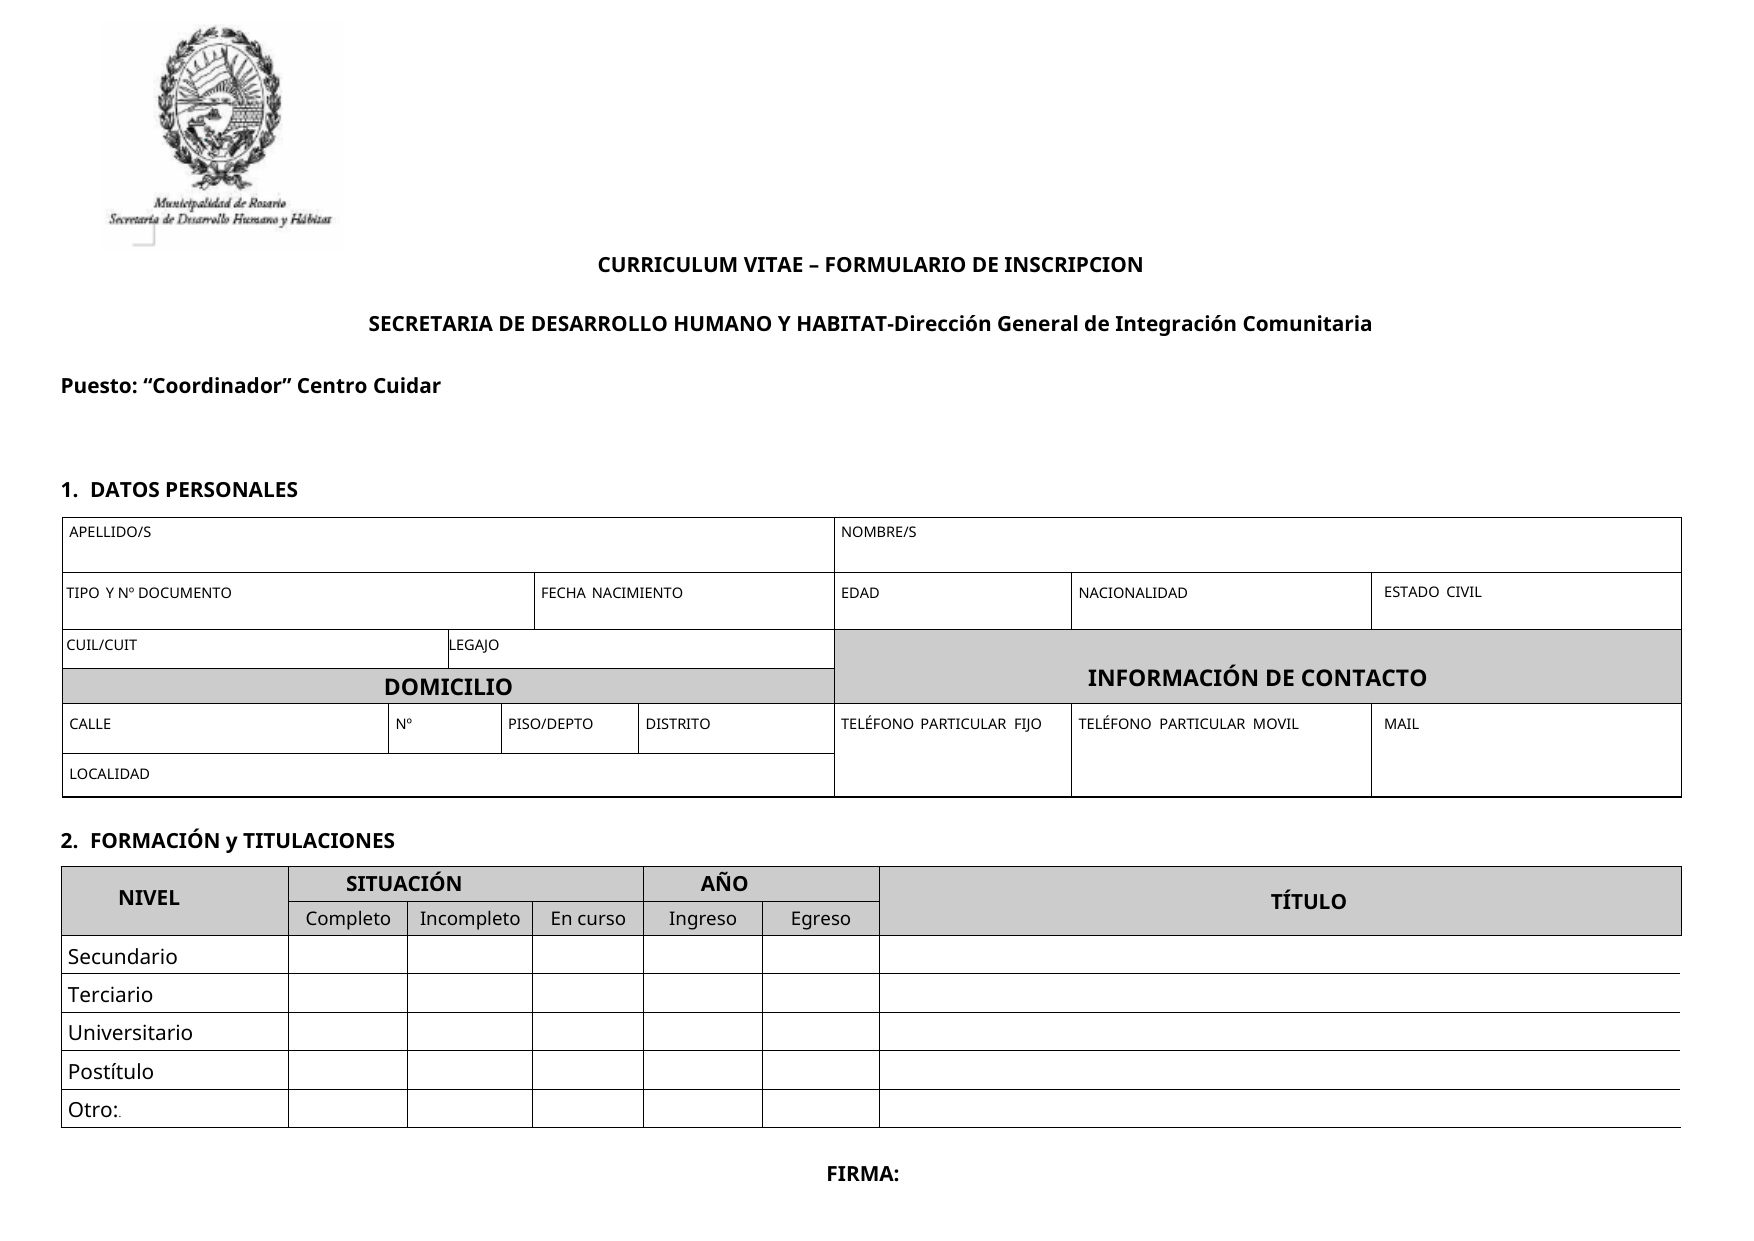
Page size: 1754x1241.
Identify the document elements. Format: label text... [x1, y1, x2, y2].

table_cell [763, 1051, 879, 1088]
table_header TÍTULO [880, 867, 1681, 935]
table_cell [763, 974, 879, 1012]
table_cell [289, 936, 407, 973]
table_cell Postítulo [62, 1051, 288, 1088]
table_cell [644, 936, 762, 973]
table_cell INFORMACIÓN DE CONTACTO [835, 693, 1681, 703]
table_cell DOMICILIO [63, 669, 834, 703]
table_cell [533, 936, 643, 973]
picture [100, 20, 344, 250]
table_cell TELÉFONO PARTICULAR FIJO [835, 704, 1071, 796]
table_cell [289, 1013, 407, 1050]
table_cell Nº [389, 704, 501, 753]
text FIRMA: [60, 1159, 1665, 1188]
table_cell [408, 936, 532, 973]
table_cell [408, 1051, 532, 1088]
table_header APELLIDO/S [63, 518, 834, 572]
text SECRETARIA DE DESARROLLO HUMANO Y HABITAT-Dirección General de Integración Comunitaria [60, 309, 1681, 338]
table_cell FECHA NACIMIENTO [535, 573, 834, 629]
table_cell [289, 1051, 407, 1088]
table_cell [289, 1090, 407, 1127]
table_cell [644, 974, 762, 1012]
table_cell [880, 973, 1681, 1012]
table_cell [408, 1090, 532, 1127]
text CURRICULUM VITAE – FORMULARIO DE INSCRIPCION [60, 58, 1681, 278]
table_cell [533, 974, 643, 1012]
table_cell [880, 936, 1681, 973]
table_cell PISO/DEPTO [502, 704, 638, 753]
table_cell LEGAJO [449, 630, 834, 668]
table_cell [289, 974, 407, 1012]
table_cell Egreso [763, 902, 879, 935]
table_cell [533, 1051, 643, 1088]
text Puesto: “Coordinador” Centro Cuidar [60, 371, 1681, 400]
table_cell EDAD [835, 573, 1071, 629]
table_cell [533, 1090, 643, 1127]
table_cell [763, 1013, 879, 1050]
table_cell TIPO Y Nº DOCUMENTO [63, 573, 534, 629]
table_header AÑO [644, 867, 879, 901]
table_cell DISTRITO [639, 704, 834, 753]
table_cell [880, 1050, 1681, 1088]
table_cell TELÉFONO PARTICULAR MOVIL [1072, 704, 1371, 796]
table_cell ESTADO CIVIL [1372, 573, 1681, 629]
table_cell Universitario [62, 1013, 288, 1050]
table_header NOMBRE/S [835, 518, 1681, 572]
table_cell [408, 1013, 532, 1050]
table_cell Incompleto [408, 902, 532, 935]
table_cell Terciario [62, 974, 288, 1012]
table_cell [763, 1090, 879, 1127]
table_cell [533, 1013, 643, 1050]
table_cell [644, 1013, 762, 1050]
table_cell CUIL/CUIT [63, 630, 448, 668]
table_cell Secundario [62, 936, 288, 973]
table_cell En curso [533, 902, 643, 935]
table_cell [644, 1051, 762, 1088]
text 1. DATOS PERSONALES [60, 475, 1681, 504]
table_cell NACIONALIDAD [1072, 573, 1371, 629]
table_cell [408, 974, 532, 1012]
table_cell LOCALIDAD [63, 754, 834, 796]
table_header NIVEL [62, 867, 288, 935]
table_cell MAIL [1372, 704, 1681, 796]
table_cell Otro:. [62, 1090, 288, 1127]
table_cell Completo [289, 902, 407, 935]
table_cell CALLE [63, 704, 388, 753]
table_cell [644, 1090, 762, 1127]
table_cell [880, 1089, 1681, 1127]
table_cell [763, 936, 879, 973]
table_cell Ingreso [644, 902, 762, 935]
text 2. FORMACIÓN y TITULACIONES [60, 828, 1681, 853]
table_header SITUACIÓN [289, 867, 643, 901]
table_cell [880, 1012, 1681, 1050]
